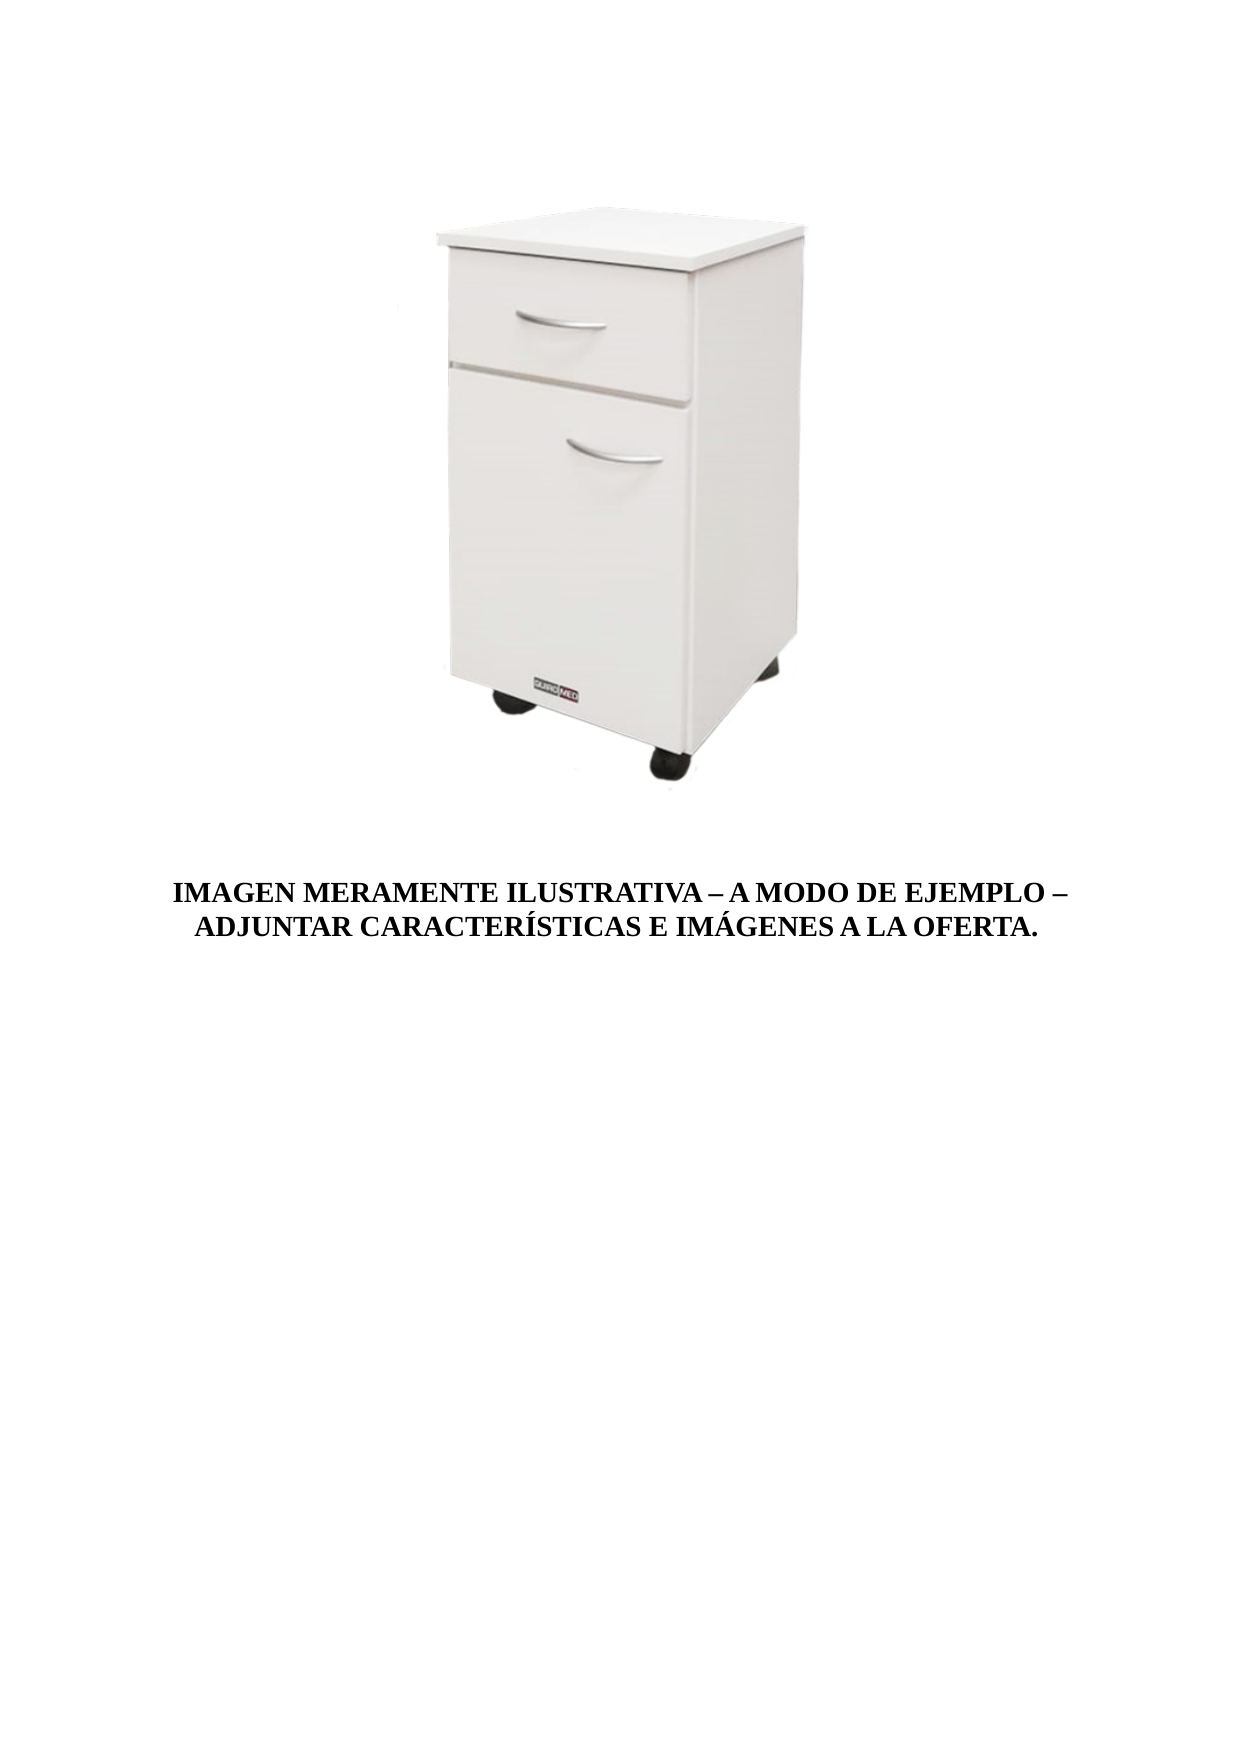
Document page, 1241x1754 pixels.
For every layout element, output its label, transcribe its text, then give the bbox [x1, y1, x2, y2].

text IMAGEN MERAMENTE ILUSTRATIVA – A MODO DE EJEMPLO – ADJUNTAR CARACTERÍSTICAS E IMÁGENES A LA OFERTA. [118, 875, 1122, 942]
picture [118, 118, 1123, 818]
